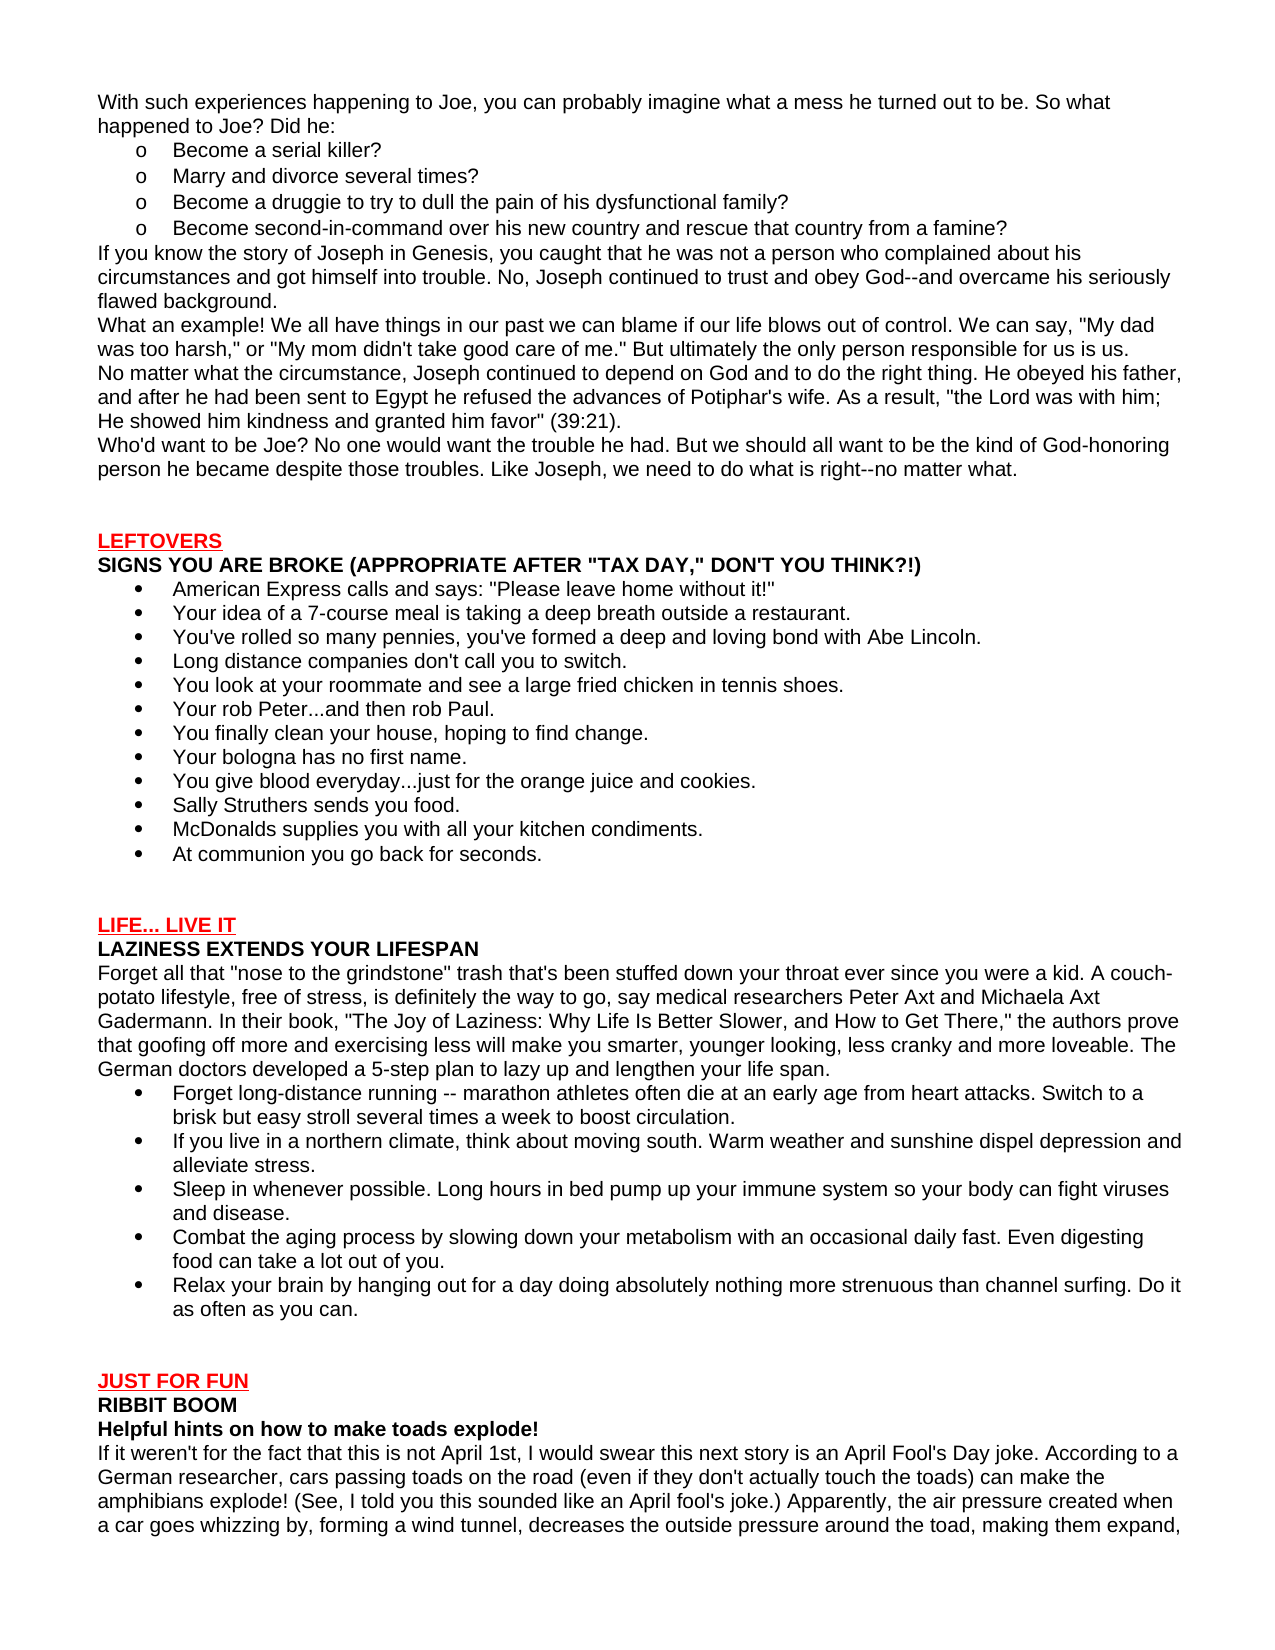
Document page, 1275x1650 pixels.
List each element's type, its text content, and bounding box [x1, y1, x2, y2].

list Become a druggie to try to dull the pain of his dysfunctional family? [135, 189, 1185, 215]
text If it weren't for the fact that this is not April 1st, I would swear this next story is an April Fool's Day joke. According to a German researcher, cars passing toads on the road (even if they don't actually touch the toads) can make the amphibians explode! (See, I told you this sounded like an April fool's joke.) Apparently, the air pressure created when a car goes whizzing by, forming a wind tunnel, decreases the outside pressure around the toad, making them expand, [97, 1441, 1185, 1537]
list Forget long-distance running -- marathon athletes often die at an early age from heart attacks. Switch to a brisk but easy stroll several times a week to boost circulation. [135, 1081, 1185, 1129]
list Your idea of a 7-course meal is taking a deep breath outside a restaurant. [135, 601, 1185, 625]
list Relax your brain by hanging out for a day doing absolutely nothing more strenuous than channel surfing. Do it as often as you can. [135, 1273, 1185, 1321]
list McDonalds supplies you with all your kitchen condiments. [135, 817, 1185, 841]
list You finally clean your house, hoping to find change. [135, 721, 1185, 745]
text SIGNS YOU ARE BROKE (APPROPRIATE AFTER "TAX DAY," DON'T YOU THINK?!) [97, 553, 1185, 577]
text Who'd want to be Joe? No one would want the trouble he had. But we should all want to be the kind of God-honoring person he became despite those troubles. Like Joseph, we need to do what is right--no matter what. [97, 433, 1185, 481]
list You give blood everyday...just for the orange juice and cookies. [135, 769, 1185, 793]
text RIBBIT BOOM [97, 1393, 1185, 1417]
list Become second-in-command over his new country and rescue that country from a famine? [135, 215, 1185, 241]
list Combat the aging process by slowing down your metabolism with an occasional daily fast. Even digesting food can take a lot out of you. [135, 1225, 1185, 1273]
list Long distance companies don't call you to switch. [135, 649, 1185, 673]
list Sally Struthers sends you food. [135, 793, 1185, 817]
list Your rob Peter...and then rob Paul. [135, 697, 1185, 721]
list You look at your roommate and see a large fried chicken in tennis shoes. [135, 673, 1185, 697]
text With such experiences happening to Joe, you can probably imagine what a mess he turned out to be. So what happened to Joe? Did he: [97, 90, 1185, 138]
text Helpful hints on how to make toads explode! [97, 1417, 1185, 1441]
list Your bologna has no first name. [135, 745, 1185, 769]
list You've rolled so many pennies, you've formed a deep and loving bond with Abe Lincoln. [135, 625, 1185, 649]
text If you know the story of Joseph in Genesis, you caught that he was not a person who complained about his circumstances and got himself into trouble. No, Joseph continued to trust and obey God--and overcame his seriously flawed background. [97, 241, 1185, 313]
text No matter what the circumstance, Joseph continued to depend on God and to do the right thing. He obeyed his father, and after he had been sent to Egypt he refused the advances of Potiphar's wife. As a result, "the Lord was with him; He showed him kindness and granted him favor" (39:21). [97, 361, 1185, 433]
list At communion you go back for seconds. [135, 841, 1185, 865]
text Forget all that "nose to the grindstone" trash that's been stuffed down your throat ever since you were a kid. A couch-potato lifestyle, free of stress, is definitely the way to go, say medical researchers Peter Axt and Michaela Axt Gadermann. In their book, "The Joy of Laziness: Why Life Is Better Slower, and How to Get There," the authors prove that goofing off more and exercising less will make you smarter, younger looking, less cranky and more loveable. The German doctors developed a 5-step plan to lazy up and lengthen your life span. [97, 961, 1185, 1081]
text JUST FOR FUN [97, 1369, 1185, 1393]
list American Express calls and says: "Please leave home without it!" [135, 577, 1185, 601]
text LIFE... LIVE IT [97, 913, 1185, 937]
text LAZINESS EXTENDS YOUR LIFESPAN [97, 937, 1185, 961]
text LEFTOVERS [97, 529, 1185, 553]
list Marry and divorce several times? [135, 164, 1185, 189]
text What an example! We all have things in our past we can blame if our life blows out of control. We can say, "My dad was too harsh," or "My mom didn't take good care of me." But ultimately the only person responsible for us is us. [97, 313, 1185, 361]
list Become a serial killer? [135, 138, 1185, 164]
list Sleep in whenever possible. Long hours in bed pump up your immune system so your body can fight viruses and disease. [135, 1177, 1185, 1225]
list If you live in a northern climate, think about moving south. Warm weather and sunshine dispel depression and alleviate stress. [135, 1129, 1185, 1177]
